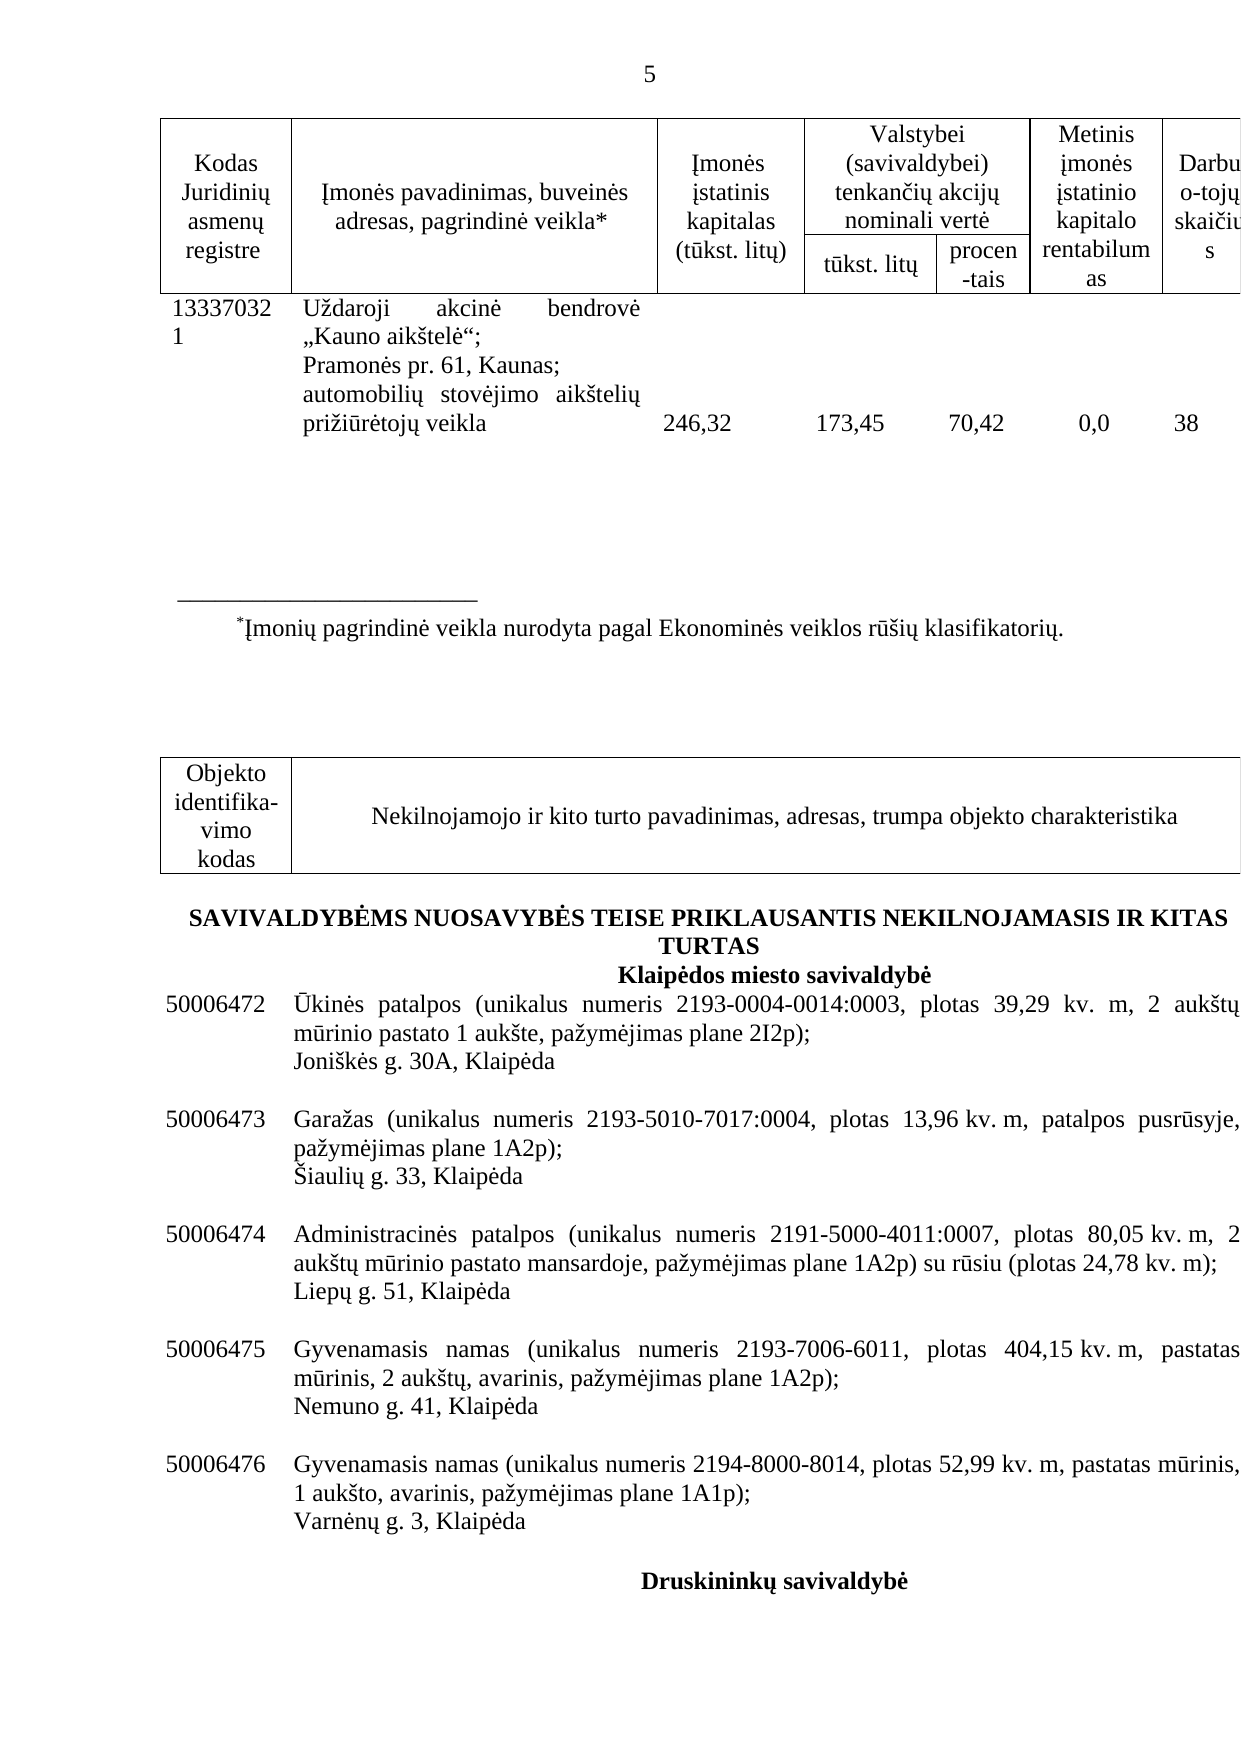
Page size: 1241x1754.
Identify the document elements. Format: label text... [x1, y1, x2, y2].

table_header Įmonės pavadinimas, buveinės adresas, pagrindinė veikla* [292, 119, 657, 293]
text –––––––––––––––––––––––– [177, 584, 1122, 613]
table_cell tūkst. litų [805, 235, 936, 293]
table_header Kodas Juridinių asmenų registre [161, 119, 291, 293]
table_cell Druskininkų savivaldybė [292, 1566, 1240, 1595]
table_cell 50006473 Garažas (unikalus numeris 2193-5010-7017:0004, plotas 13,96 kv. m, patalpos pusrūsyje, pažymėjimas plane 1A2p); Šiaulių g. 33, Klaipėda [160, 1104, 1240, 1219]
table_header Įmonės įstatinis kapitalas (tūkst. litų) [658, 119, 804, 293]
table_cell 38 [1163, 294, 1240, 436]
table_cell SAVIVALDYBĖMS NUOSAVYBĖS TEISE PRIKLAUSANTIS NEKILNOJAMASIS IR KITAS TURTAS [160, 874, 1240, 960]
table_cell 173,45 [804, 294, 937, 436]
table_header Valstybei (savivaldybei) tenkančių akcijų nominali vertė [805, 119, 1029, 234]
table_cell Uždaroji akcinė bendrovė „Kauno aikštelė“; Pramonės pr. 61, Kaunas; automobilių stovėjimo aikštelių prižiūrėtojų veikla [291, 294, 652, 436]
table_cell 133370321 [160, 294, 291, 436]
table_cell procen-tais [937, 235, 1029, 293]
table_cell 50006476 Gyvenamasis namas (unikalus numeris 2194-8000-8014, plotas 52,99 kv. m, pastatas mūrinis, 1 aukšto, avarinis, pažymėjimas plane 1A1p); Varnėnų g. 3, Klaipėda [160, 1449, 1240, 1564]
table_header Nekilnojamojo ir kito turto pavadinimas, adresas, trumpa objekto charakteristika [292, 758, 1240, 873]
table_cell [160, 1566, 292, 1595]
table_cell [160, 960, 292, 989]
table_cell 0,0 [1025, 294, 1162, 436]
table_cell 50006475 Gyvenamasis namas (unikalus numeris 2193-7006-6011, plotas 404,15 kv. m, pastatas mūrinis, 2 aukštų, avarinis, pažymėjimas plane 1A2p); Nemuno g. 41, Klaipėda [160, 1334, 1240, 1449]
table_cell Klaipėdos miesto savivaldybė [292, 960, 1240, 989]
table_header Darbuo-tojų skaičius [1163, 119, 1240, 293]
table_header Metinis įmonės įstatinio kapitalo rentabilumas (procentais) [1031, 119, 1162, 293]
text *Įmonių pagrindinė veikla nurodyta pagal Ekonominės veiklos rūšių klasifikatorių. [177, 613, 1122, 642]
table_header Objekto identifika-vimo kodas [161, 758, 291, 873]
table_cell 246,32 [652, 294, 804, 436]
table_cell 50006474 Administracinės patalpos (unikalus numeris 2191-5000-4011:0007, plotas 80,05 kv. m, 2 aukštų mūrinio pastato mansardoje, pažymėjimas plane 1A2p) su rūsiu (plotas 24,78 kv. m); Liepų g. 51, Klaipėda [160, 1219, 1240, 1334]
table_cell 50006472 Ūkinės patalpos (unikalus numeris 2193-0004-0014:0003, plotas 39,29 kv. m, 2 aukštų mūrinio pastato 1 aukšte, pažymėjimas plane 2I2p); Joniškės g. 30A, Klaipėda [160, 989, 1240, 1104]
table_cell [160, 436, 1240, 465]
table_cell 70,42 [937, 294, 1025, 436]
